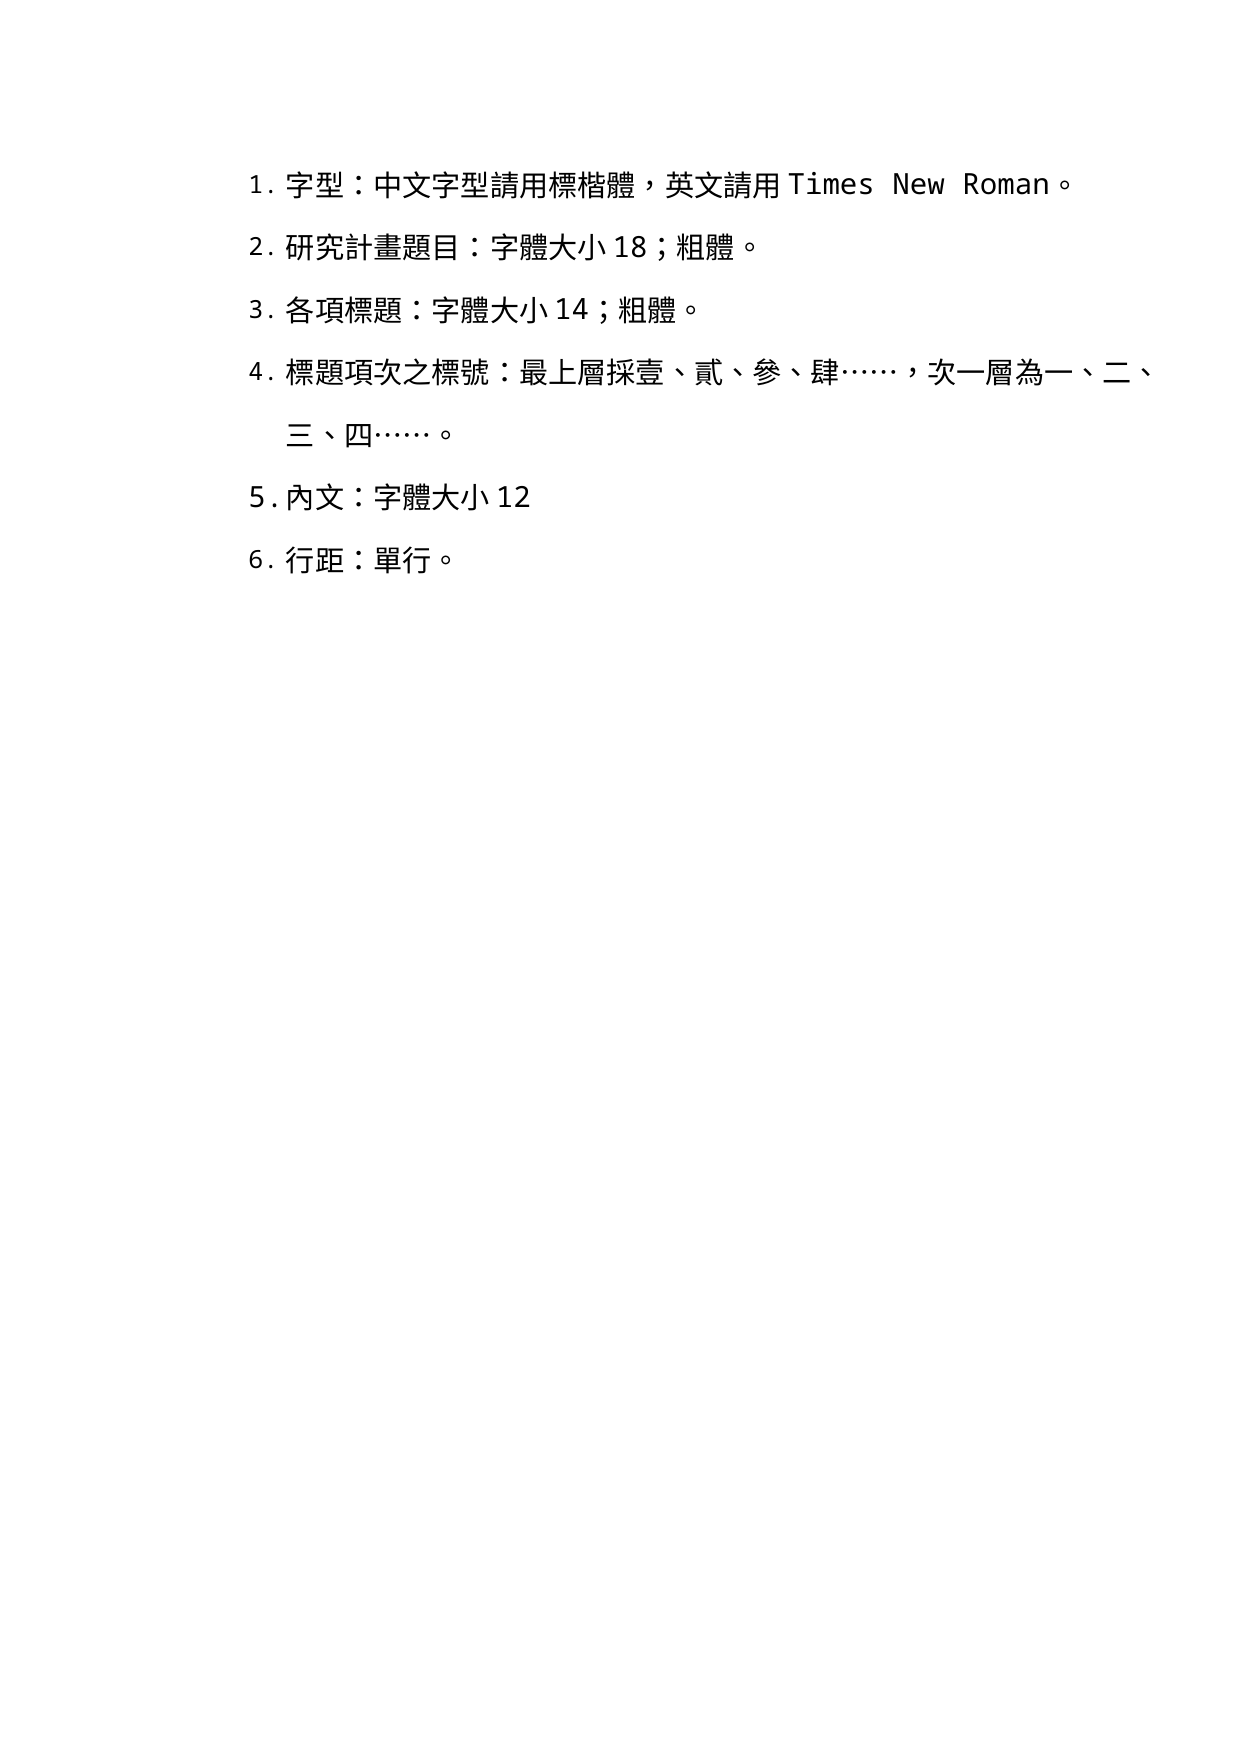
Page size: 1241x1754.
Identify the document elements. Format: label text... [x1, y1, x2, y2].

list 各項標題：字體大小14；粗體。 [248, 267, 1152, 329]
list 行距：單行。 [248, 517, 1152, 579]
list 字型：中文字型請用標楷體，英文請用Times New Roman。 [248, 142, 1152, 204]
list 研究計畫題目：字體大小18；粗體。 [248, 204, 1152, 267]
list 內文：字體大小12 [248, 454, 1152, 517]
list 標題項次之標號：最上層採壹、貳、參、肆……，次一層為一、二、三、四……。 [248, 329, 1152, 454]
